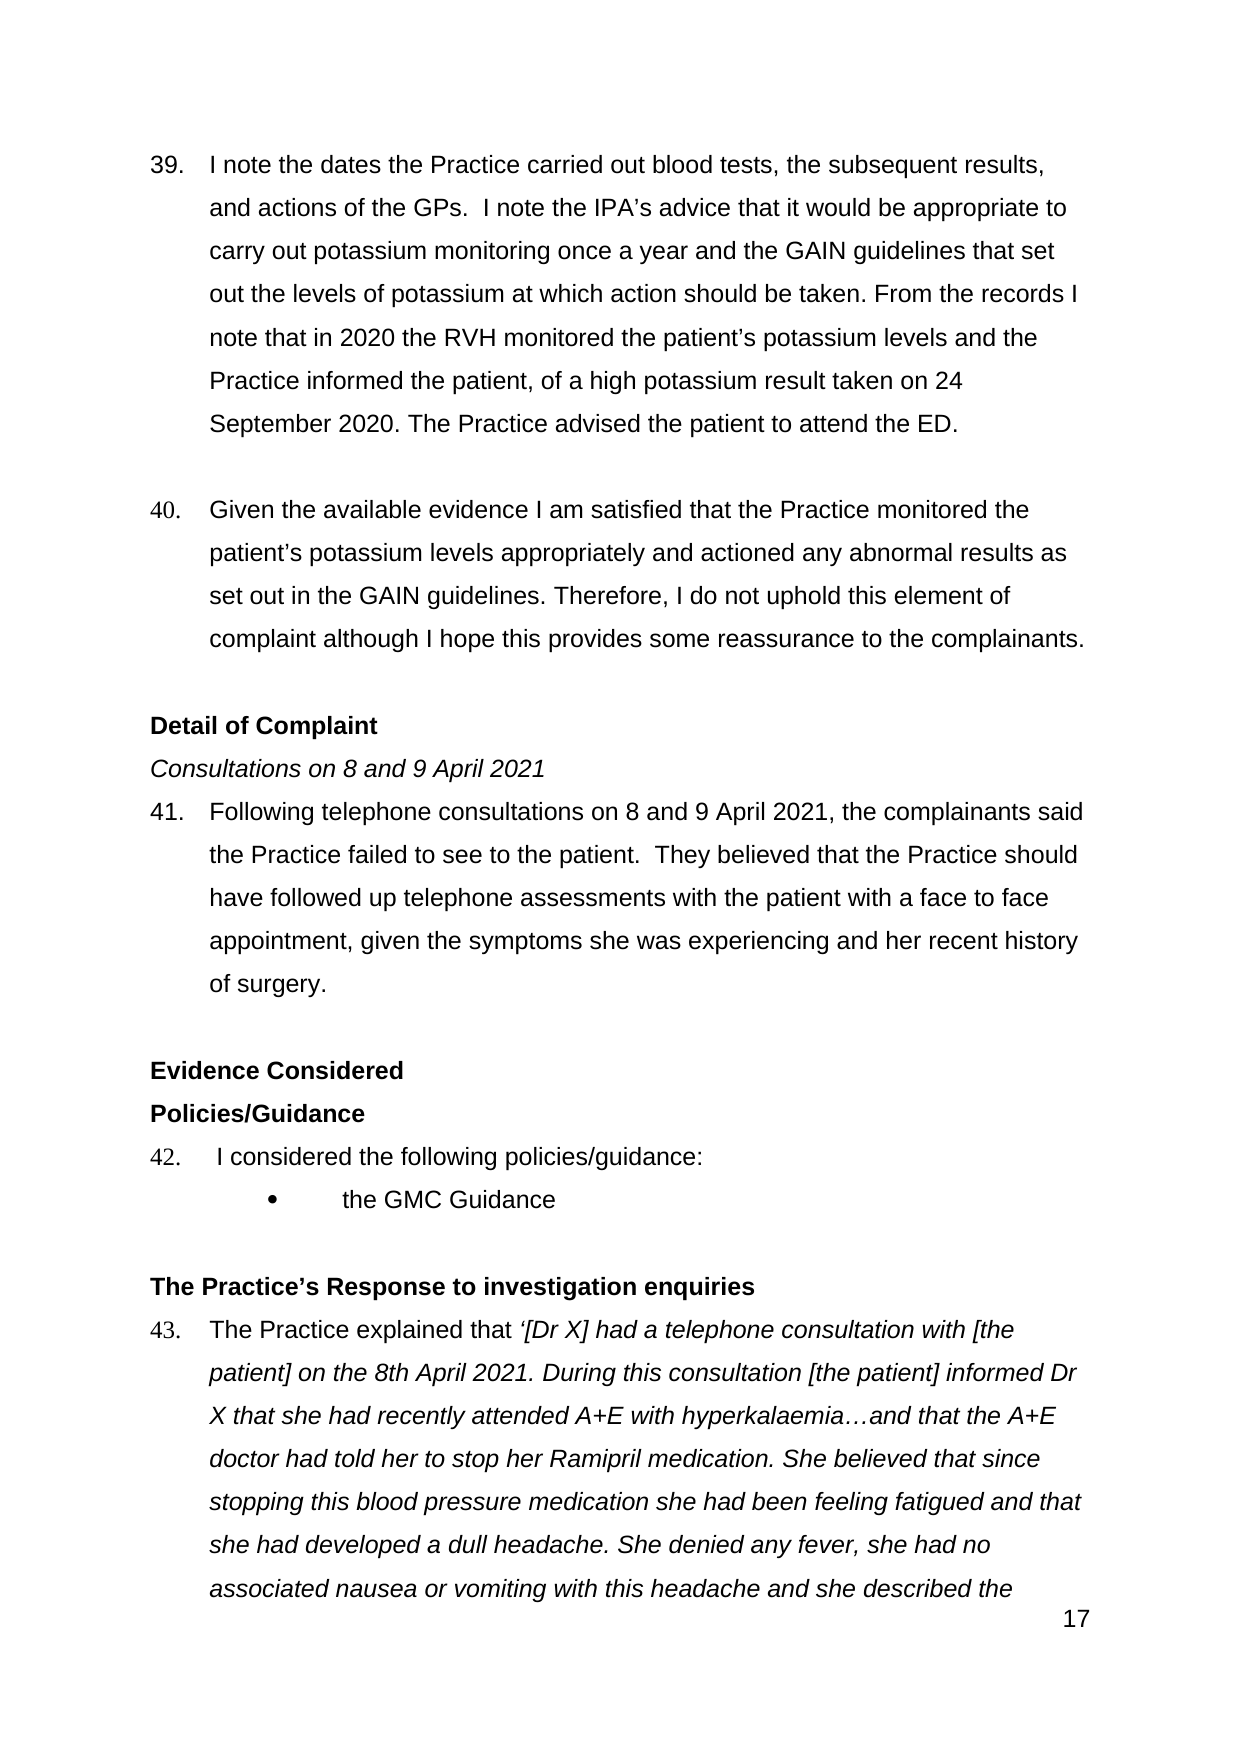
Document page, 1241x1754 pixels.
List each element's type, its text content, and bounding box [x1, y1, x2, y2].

list the GMC Guidance [268, 1185, 1090, 1214]
list Given the available evidence I am satisfied that the Practice monitored the patient’s potassium levels appropriately and actioned any abnormal results as set out in the GAIN guidelines. Therefore, I do not uphold this element of complaint although I hope this provides some reassurance to the complainants. [150, 495, 1090, 653]
text Policies/Guidance [150, 1099, 1090, 1128]
list I note the dates the Practice carried out blood tests, the subsequent results, and actions of the GPs. I note the IPA’s advice that it would be appropriate to carry out potassium monitoring once a year and the GAIN guidelines that set out the levels of potassium at which action should be taken. From the records I note that in 2020 the RVH monitored the patient’s potassium levels and the Practice informed the patient, of a high potassium result taken on 24 September 2020. The Practice advised the patient to attend the ED. [150, 150, 1090, 437]
text The Practice’s Response to investigation enquiries [150, 1272, 1090, 1300]
list The Practice explained that ‘[Dr X] had a telephone consultation with [the patient] on the 8th April 2021. During this consultation [the patient] informed Dr X that she had recently attended A+E with hyperkalaemia…and that the A+E doctor had told her to stop her Ramipril medication. She believed that since stopping this blood pressure medication she had been feeling fatigued and that she had developed a dull headache. She denied any fever, she had no associated nausea or vomiting with this headache and she described the [150, 1315, 1090, 1602]
text Consultations on 8 and 9 April 2021 [150, 754, 1090, 783]
text Detail of Complaint [150, 711, 1090, 739]
text Evidence Considered [150, 1056, 1090, 1084]
list I considered the following policies/guidance: [150, 1142, 1090, 1171]
list Following telephone consultations on 8 and 9 April 2021, the complainants said the Practice failed to see to the patient. They believed that the Practice should have followed up telephone assessments with the patient with a face to face appointment, given the symptoms she was experiencing and her recent history of surgery. [150, 797, 1090, 998]
